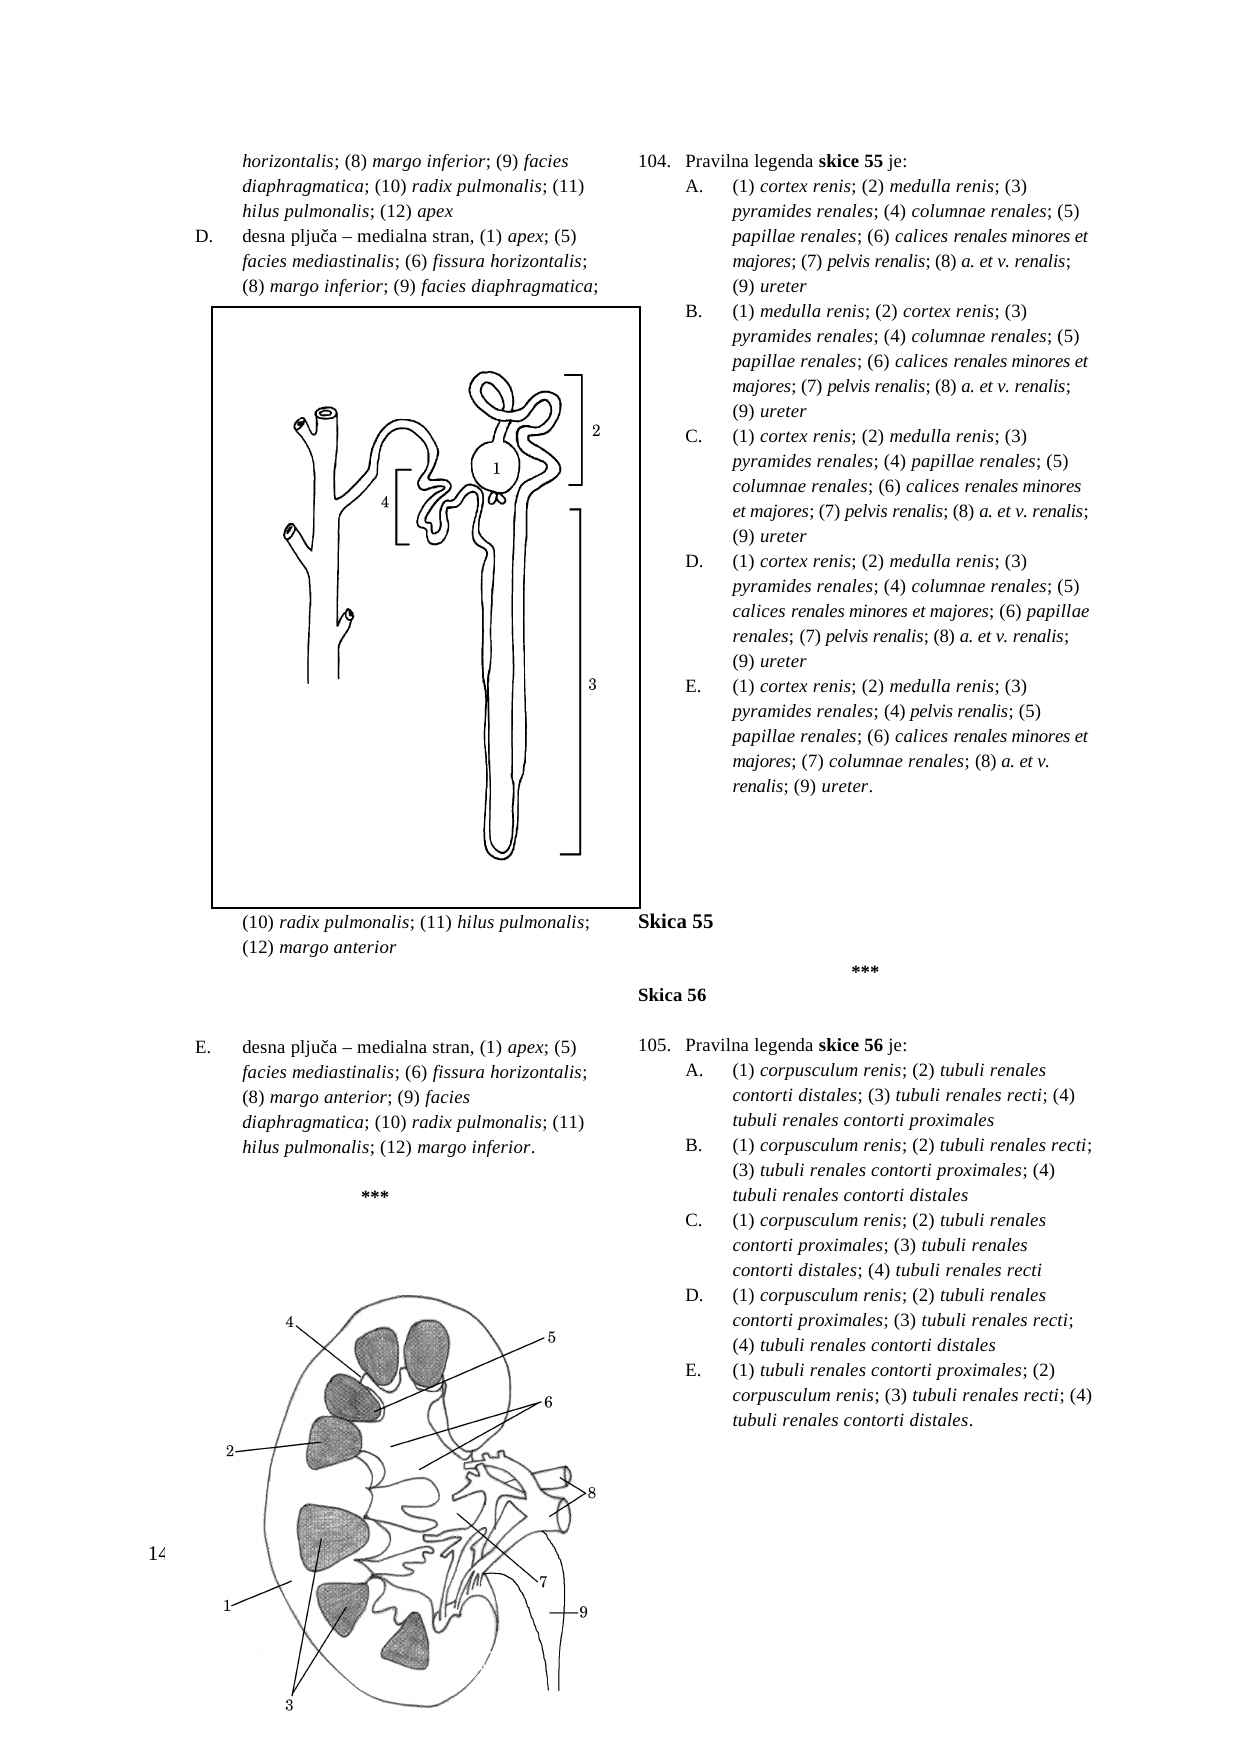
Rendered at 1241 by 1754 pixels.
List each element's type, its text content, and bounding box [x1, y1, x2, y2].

list (1) corpusculum renis; (2) tubuli renales recti; (3) tubuli renales contorti proximales; (4) tubuli renales contorti distales [685, 1131, 1093, 1206]
list (1) corpusculum renis; (2) tubuli renales contorti distales; (3) tubuli renales recti; (4) tubuli renales contorti proximales [685, 1056, 1093, 1131]
text *** [148, 1184, 602, 1209]
text *** [638, 959, 1093, 984]
list (1) medulla renis; (2) cortex renis; (3) pyramides renales; (4) columnae renales; (5) papillae renales; (6) calices renales minores et majores; (7) pelvis renalis; (8) a. et v. renalis; (9) ureter [685, 298, 1093, 423]
list desna pljuča – medialna stran, (1) apex; (5) facies mediastinalis; (6) fissura horizontalis; (8) margo inferior; (9) facies diaphragmatica; (10) radix pulmonalis; (11) hilus pulmonalis; (12) margo anterior [195, 223, 602, 959]
subtitle Skica 55 [638, 823, 1093, 934]
list horizontalis; (8) margo inferior; (9) facies diaphragmatica; (10) radix pulmonalis; (11) hilus pulmonalis; (12) apex [195, 148, 602, 223]
picture [198, 1253, 606, 1736]
list (1) cortex renis; (2) medulla renis; (3) pyramides renales; (4) pelvis renalis; (5) papillae renales; (6) calices renales minores et majores; (7) columnae renales; (8) a. et v. renalis; (9) ureter. [685, 673, 1093, 798]
list (1) tubuli renales contorti proximales; (2) corpusculum renis; (3) tubuli renales recti; (4) tubuli renales contorti distales. [685, 1356, 1093, 1431]
picture [231, 318, 621, 897]
list (1) cortex renis; (2) medulla renis; (3) pyramides renales; (4) columnae renales; (5) calices renales minores et majores; (6) papillae renales; (7) pelvis renalis; (8) a. et v. renalis; (9) ureter [685, 548, 1093, 673]
list (1) cortex renis; (2) medulla renis; (3) pyramides renales; (4) papillae renales; (5) columnae renales; (6) calices renales minores et majores; (7) pelvis renalis; (8) a. et v. renalis; (9) ureter [685, 423, 1093, 548]
list (1) cortex renis; (2) medulla renis; (3) pyramides renales; (4) columnae renales; (5) papillae renales; (6) calices renales minores et majores; (7) pelvis renalis; (8) a. et v. renalis; (9) ureter [685, 173, 1093, 298]
list (1) corpusculum renis; (2) tubuli renales contorti proximales; (3) tubuli renales contorti distales; (4) tubuli renales recti [685, 1206, 1093, 1281]
text 104. Pravilna legenda skice 55 je: [638, 148, 1093, 173]
list (1) corpusculum renis; (2) tubuli renales contorti proximales; (3) tubuli renales recti; (4) tubuli renales contorti distales [685, 1281, 1093, 1356]
list desna pljuča – medialna stran, (1) apex; (5) facies mediastinalis; (6) fissura horizontalis; (8) margo anterior; (9) facies diaphragmatica; (10) radix pulmonalis; (11) hilus pulmonalis; (12) margo inferior. [195, 1034, 602, 1159]
text 105. Pravilna legenda skice 56 je: [638, 1031, 1093, 1056]
subtitle Skica 56 [638, 984, 1093, 1006]
